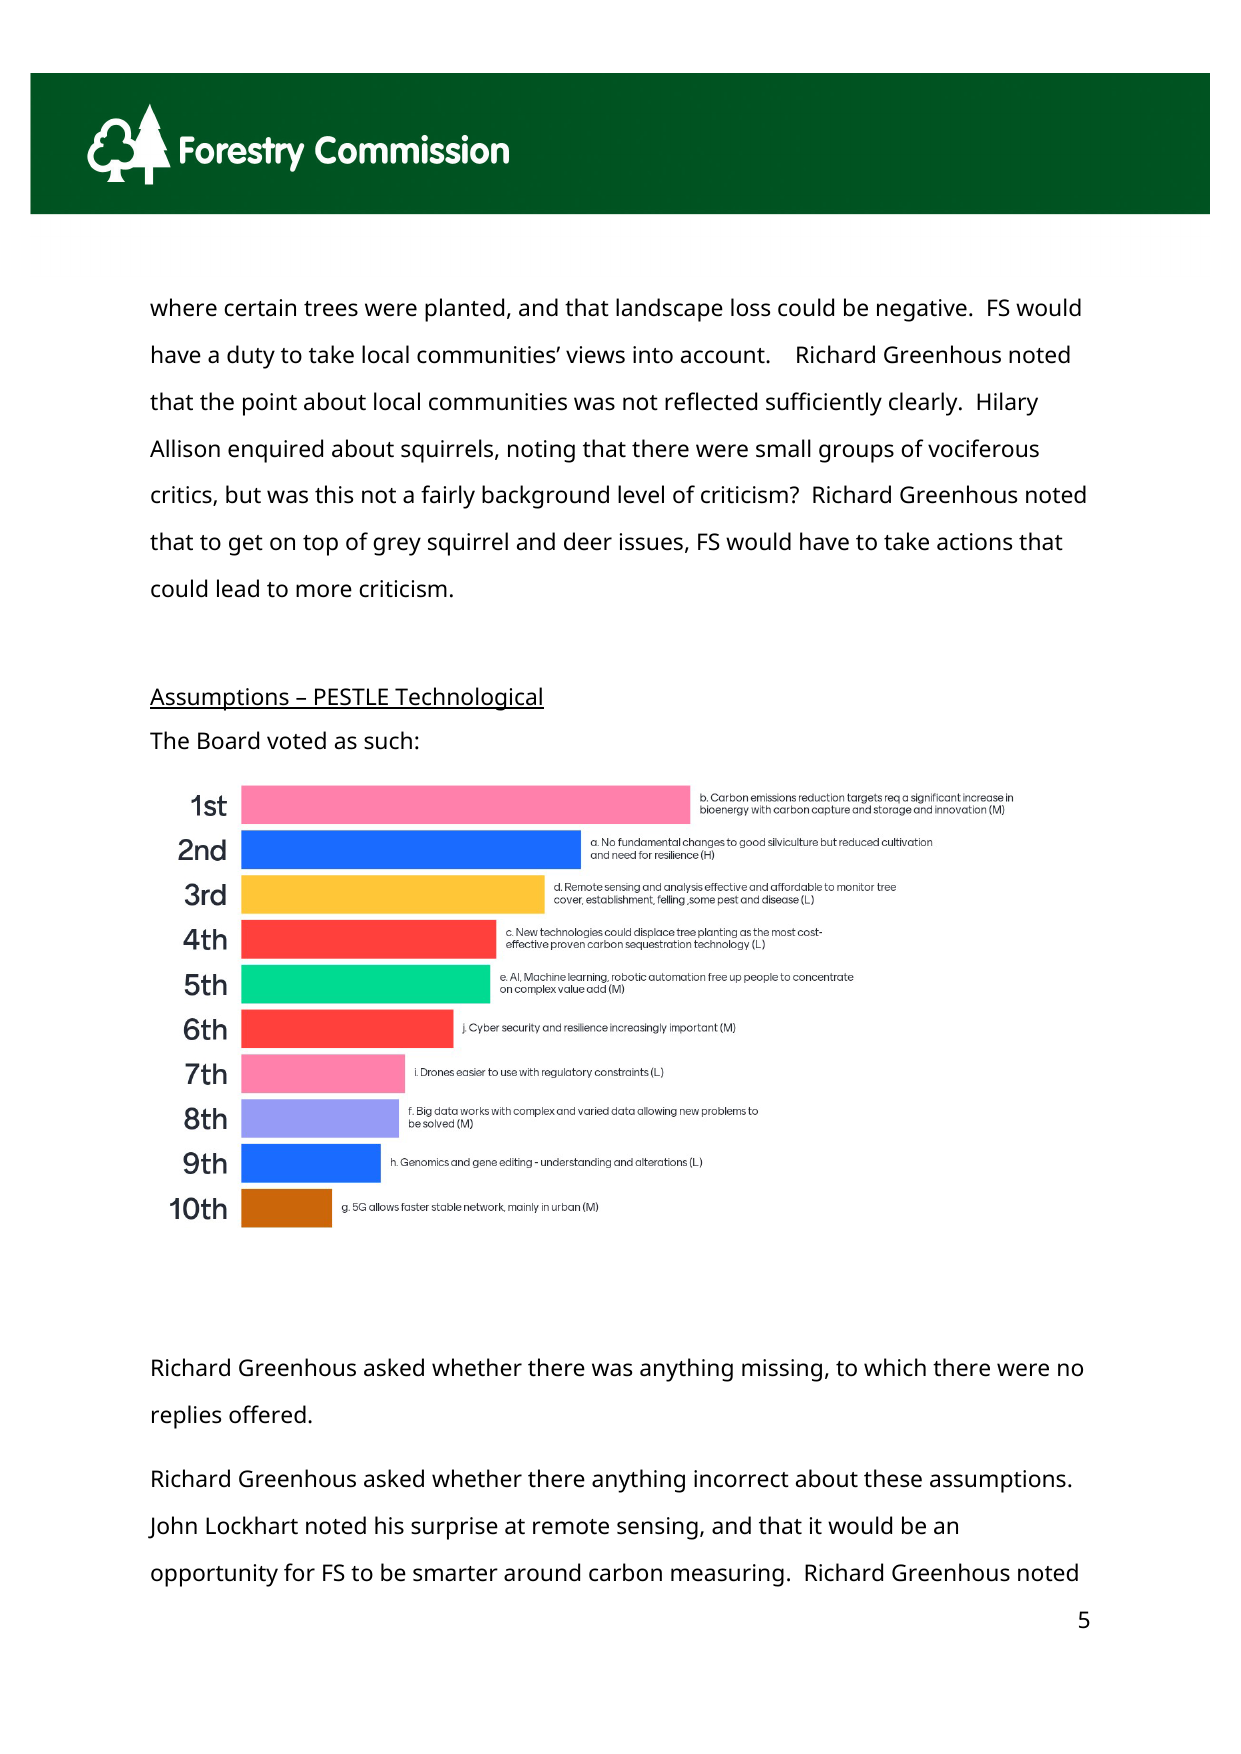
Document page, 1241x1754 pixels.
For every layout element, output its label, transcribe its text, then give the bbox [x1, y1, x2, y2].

text Richard Greenhous asked whether there was anything missing, to which there were no replies offered. [150, 1352, 1090, 1430]
text where certain trees were planted, and that landscape loss could be negative. FS would have a duty to take local communities’ views into account. Richard Greenhous noted that the point about local communities was not reflected sufficiently clearly. Hilary Allison enquired about squirrels, noting that there were small groups of vociferous critics, but was this not a fairly background level of criticism? Richard Greenhous noted that to get on top of grey squirrel and deer issues, FS would have to take actions that could lead to more criticism. [150, 277, 1090, 604]
text Richard Greenhous asked whether there anything incorrect about these assumptions. John Lockhart noted his surprise at remote sensing, and that it would be an opportunity for FS to be smarter around carbon measuring. Richard Greenhous noted [150, 1463, 1090, 1588]
text The Board voted as such: [150, 724, 1090, 755]
text Assumptions – PESTLE Technological [150, 680, 1090, 712]
